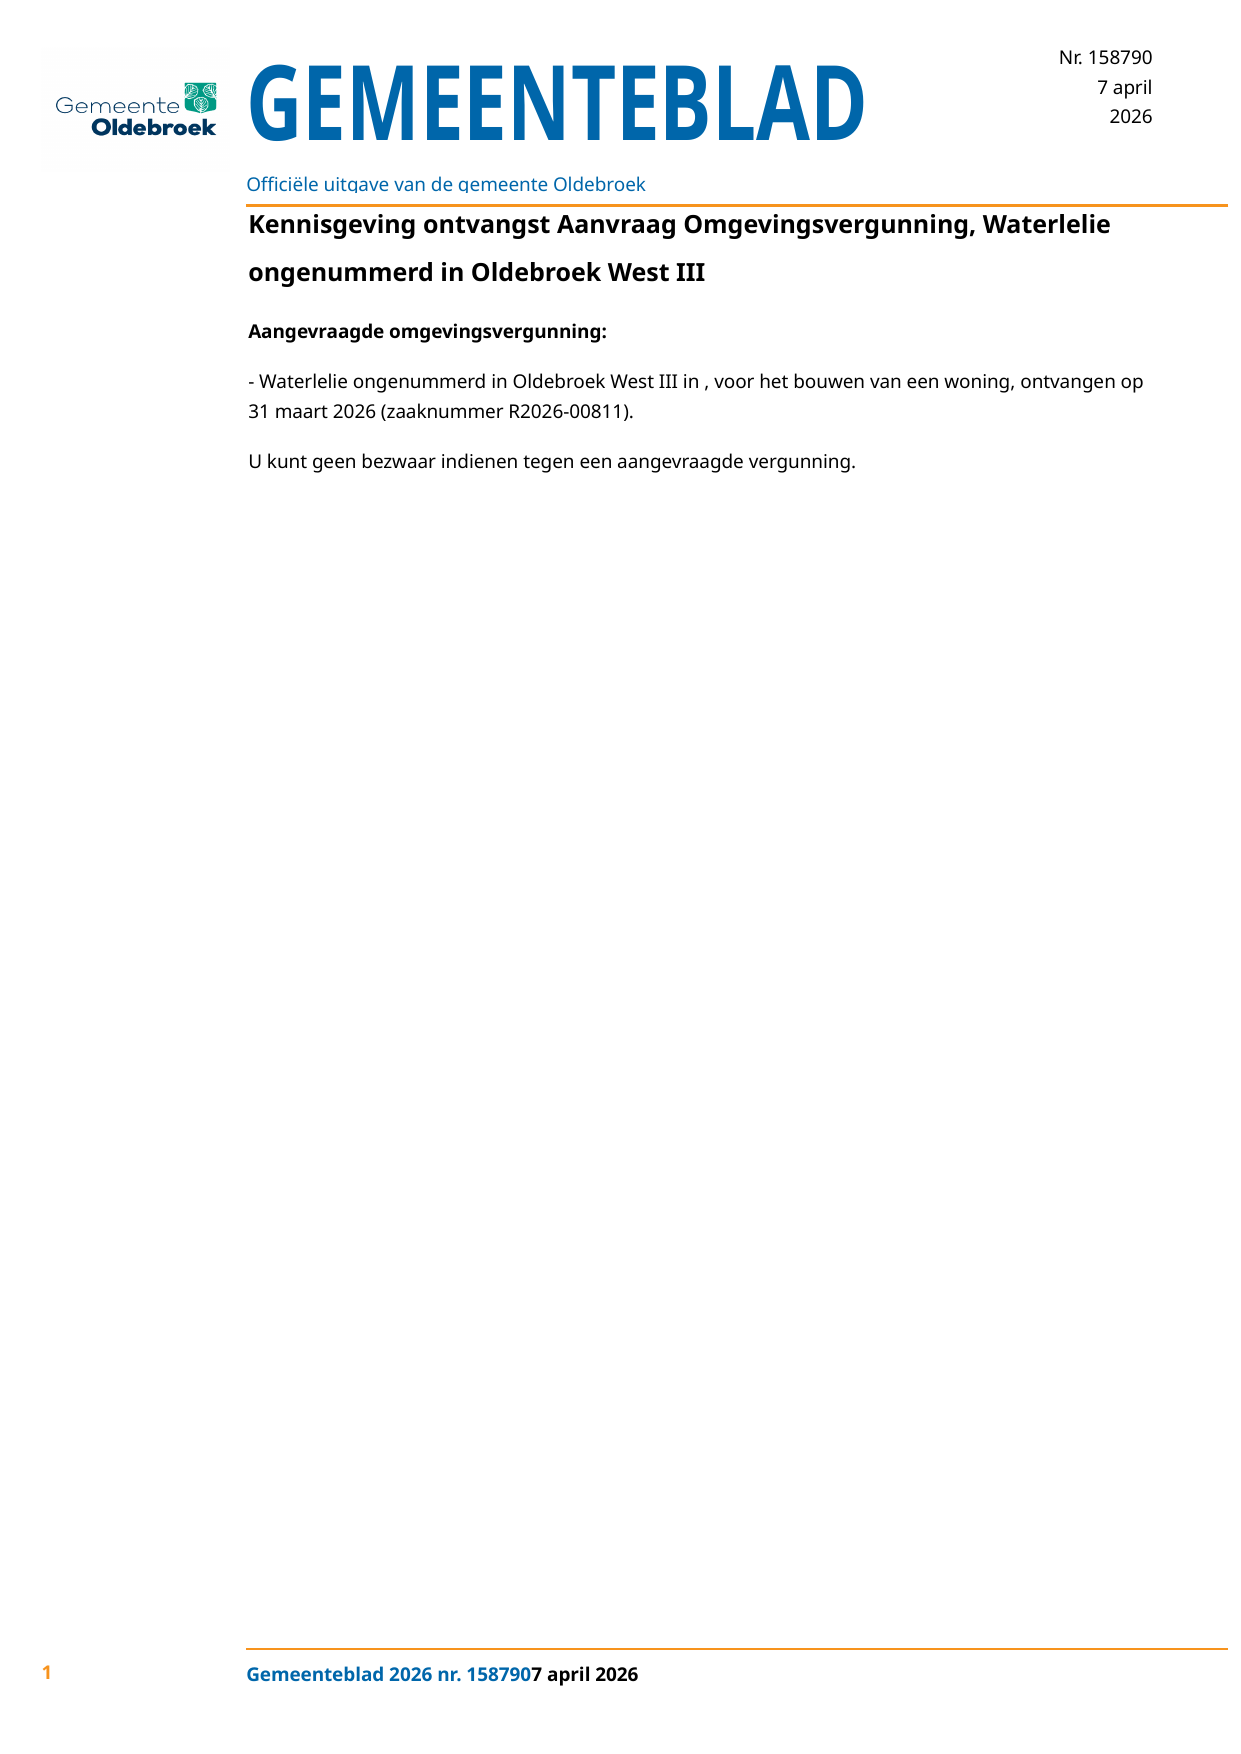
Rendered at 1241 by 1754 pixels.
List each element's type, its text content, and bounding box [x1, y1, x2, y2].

text - Waterlelie ongenummerd in Oldebroek West III in , voor het bouwen van een woning, ontvangen op 31 maart 2026 (zaaknummer R2026-00811). [248, 368, 1152, 424]
text Kennisgeving ontvangst Aanvraag Omgevingsvergunning, Waterlelie ongenummerd in Oldebroek West III [248, 207, 1152, 288]
text Aangevraagde omgevingsvergunning: [248, 318, 1152, 344]
picture [41, 47, 231, 172]
text U kunt geen bezwaar indienen tegen een aangevraagde vergunning. [248, 448, 1152, 474]
